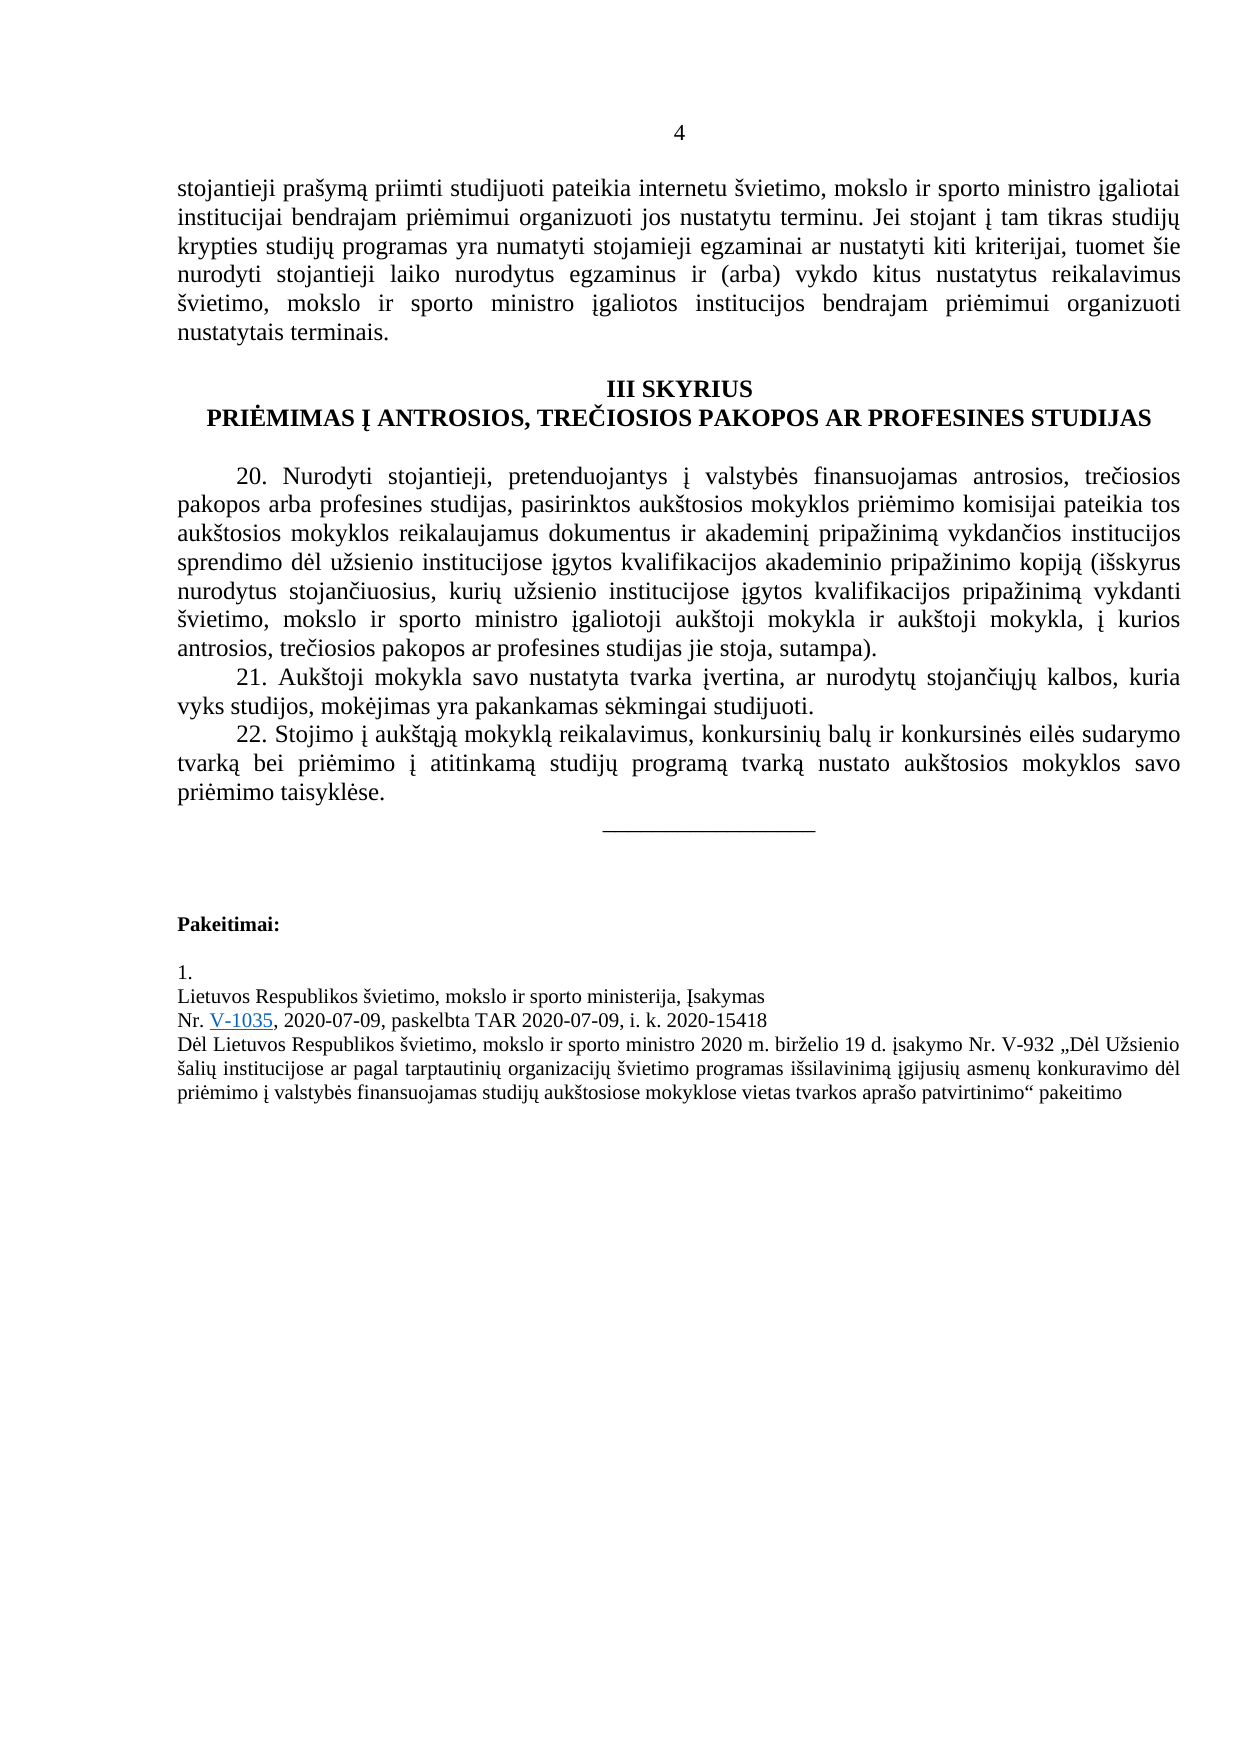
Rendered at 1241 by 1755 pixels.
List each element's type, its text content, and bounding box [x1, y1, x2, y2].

text 1. [177, 959, 1182, 984]
text PRIĖMIMAS Į ANTROSIOS, TREČIOSIOS PAKOPOS AR PROFESINES STUDIJas [177, 403, 1182, 432]
text 20. Nurodyti stojantieji, pretenduojantys į valstybės finansuojamas antrosios, trečiosios pakopos arba profesines studijas, pasirinktos aukštosios mokyklos priėmimo komisijai pateikia tos aukštosios mokyklos reikalaujamus dokumentus ir akademinį pripažinimą vykdančios institucijos sprendimo dėl užsienio institucijose įgytos kvalifikacijos akademinio pripažinimo kopiją (išskyrus nurodytus stojančiuosius, kurių užsienio institucijose įgytos kvalifikacijos pripažinimą vykdanti švietimo, mokslo ir sporto ministro įgaliotoji aukštoji mokykla ir aukštoji mokykla, į kurios antrosios, trečiosios pakopos ar profesines studijas jie stoja, sutampa). [177, 461, 1182, 662]
text Nr. V-1035, 2020-07-09, paskelbta TAR 2020-07-09, i. k. 2020-15418 [177, 1008, 1182, 1032]
text III skyrius [177, 374, 1182, 403]
text Lietuvos Respublikos švietimo, mokslo ir sporto ministerija, Įsakymas [177, 984, 1182, 1008]
text 21. Aukštoji mokykla savo nustatyta tvarka įvertina, ar nurodytų stojančiųjų kalbos, kuria vyks studijos, mokėjimas yra pakankamas sėkmingai studijuoti. [177, 662, 1182, 719]
text Pakeitimai: [177, 911, 1182, 936]
text stojantieji prašymą priimti studijuoti pateikia internetu švietimo, mokslo ir sporto ministro įgaliotai institucijai bendrajam priėmimui organizuoti jos nustatytu terminu. Jei stojant į tam tikras studijų krypties studijų programas yra numatyti stojamieji egzaminai ar nustatyti kiti kriterijai, tuomet šie nurodyti stojantieji laiko nurodytus egzaminus ir (arba) vykdo kitus nustatytus reikalavimus švietimo, mokslo ir sporto ministro įgaliotos institucijos bendrajam priėmimui organizuoti nustatytais terminais. [177, 173, 1182, 346]
text 22. Stojimo į aukštąją mokyklą reikalavimus, konkursinių balų ir konkursinės eilės sudarymo tvarką bei priėmimo į atitinkamą studijų programą tvarką nustato aukštosios mokyklos savo priėmimo taisyklėse. [177, 719, 1182, 806]
text Dėl Lietuvos Respublikos švietimo, mokslo ir sporto ministro 2020 m. birželio 19 d. įsakymo Nr. V-932 „Dėl Užsienio šalių institucijose ar pagal tarptautinių organizacijų švietimo programas išsilavinimą įgijusių asmenų konkuravimo dėl priėmimo į valstybės finansuojamas studijų aukštosiose mokyklose vietas tvarkos aprašo patvirtinimo“ pakeitimo [177, 1032, 1182, 1104]
text _________________ [177, 806, 1182, 834]
